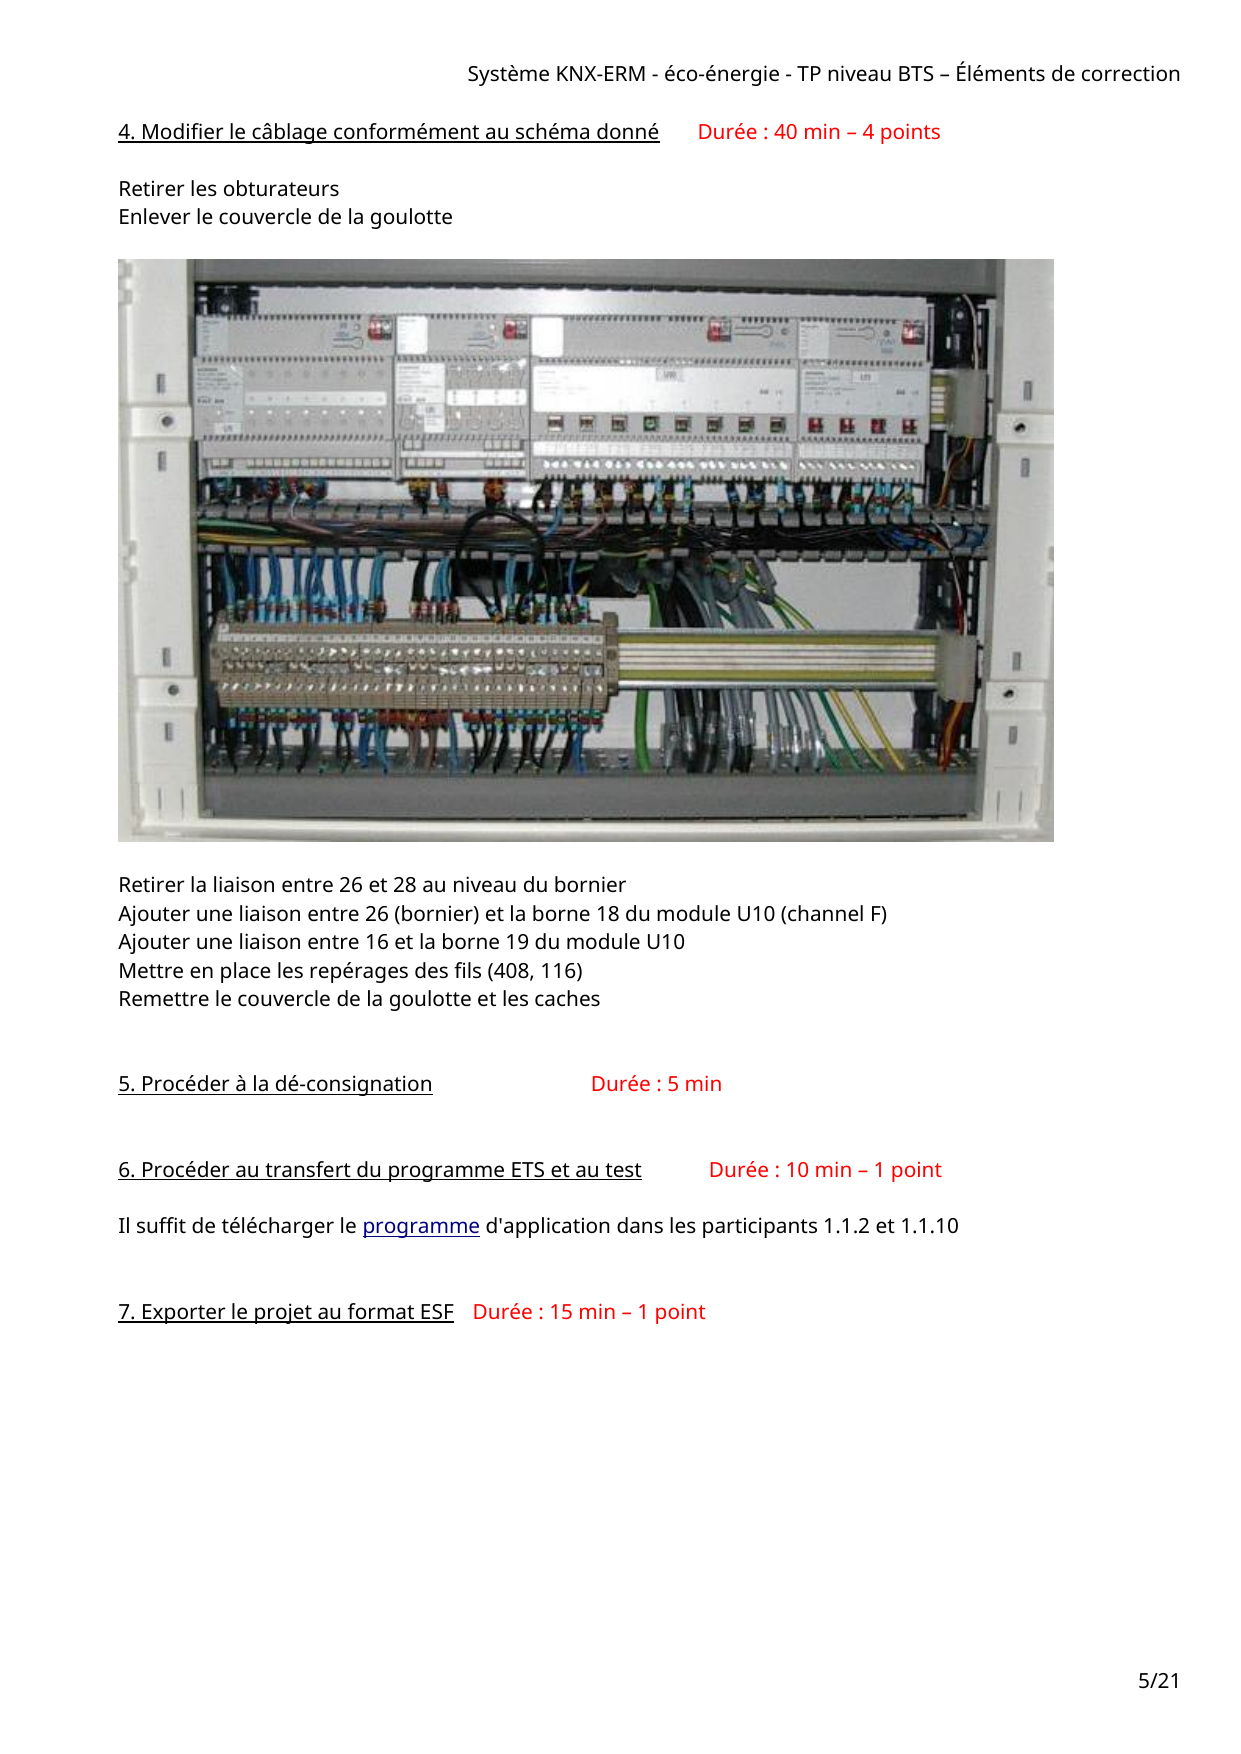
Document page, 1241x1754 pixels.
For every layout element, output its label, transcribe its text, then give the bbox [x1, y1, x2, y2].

text 5. Procéder à la dé-consignation Durée : 5 min [118, 1013, 1181, 1155]
text Mettre en place les repérages des fils (408, 116) Remettre le couvercle de la goulotte et les caches [118, 956, 1181, 1013]
text Ajouter une liaison entre 26 (bornier) et la borne 18 du module U10 (channel F) [118, 899, 1181, 927]
picture [118, 259, 1054, 842]
text 4. Modifier le câblage conformément au schéma donné Durée : 40 min – 4 points Retirer les obturateurs Enlever le couvercle de la goulotte Retirer la liaison entre 26 et 28 au niveau du bornier [118, 117, 1181, 899]
text Ajouter une liaison entre 16 et la borne 19 du module U10 [118, 927, 1181, 956]
text 6. Procéder au transfert du programme ETS et au test Durée : 10 min – 1 point Il suffit de télécharger le programme d'application dans les participants 1.1.2 et 1.1.10 7. Exporter le projet au format ESF Durée : 15 min – 1 point [118, 1155, 1181, 1354]
